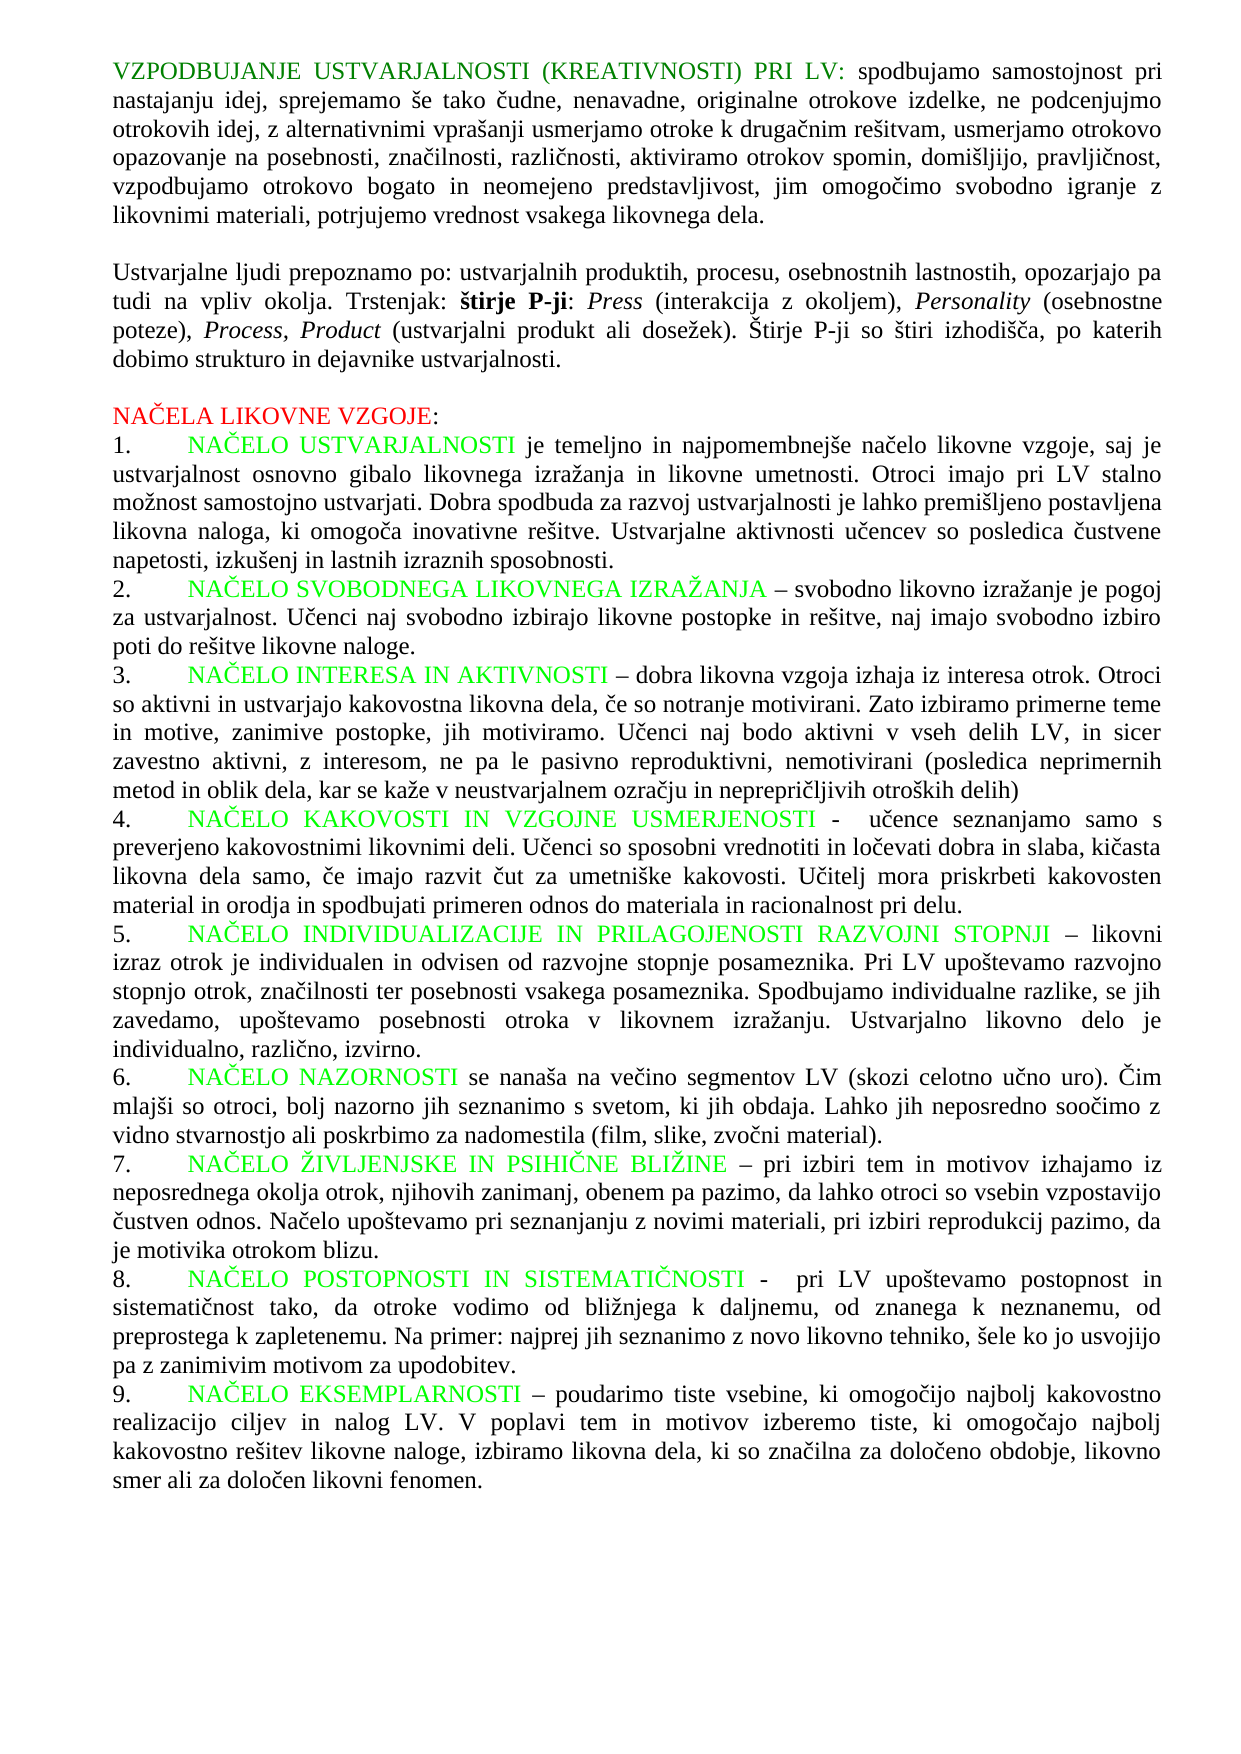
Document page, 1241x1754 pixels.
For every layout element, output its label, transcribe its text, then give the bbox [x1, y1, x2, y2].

text VZPODBUJANJE USTVARJALNOSTI (KREATIVNOSTI) PRI LV: spodbujamo samostojnost pri nastajanju idej, sprejemamo še tako čudne, nenavadne, originalne otrokove izdelke, ne podcenjujmo otrokovih idej, z alternativnimi vprašanji usmerjamo otroke k drugačnim rešitvam, usmerjamo otrokovo opazovanje na posebnosti, značilnosti, različnosti, aktiviramo otrokov spomin, domišljijo, pravljičnost, vzpodbujamo otrokovo bogato in neomejeno predstavljivost, jim omogočimo svobodno igranje z likovnimi materiali, potrjujemo vrednost vsakega likovnega dela. [112, 56, 1162, 229]
list NAČELO ŽIVLJENJSKE IN PSIHIČNE BLIŽINE – pri izbiri tem in motivov izhajamo iz neposrednega okolja otrok, njihovih zanimanj, obenem pa pazimo, da lahko otroci so vsebin vzpostavijo čustven odnos. Načelo upoštevamo pri seznanjanju z novimi materiali, pri izbiri reprodukcij pazimo, da je motivika otrokom blizu. [112, 1149, 1162, 1264]
list NAČELO USTVARJALNOSTI je temeljno in najpomembnejše načelo likovne vzgoje, saj je ustvarjalnost osnovno gibalo likovnega izražanja in likovne umetnosti. Otroci imajo pri LV stalno možnost samostojno ustvarjati. Dobra spodbuda za razvoj ustvarjalnosti je lahko premišljeno postavljena likovna naloga, ki omogoča inovativne rešitve. Ustvarjalne aktivnosti učencev so posledica čustvene napetosti, izkušenj in lastnih izraznih sposobnosti. [112, 430, 1162, 574]
list NAČELO KAKOVOSTI IN VZGOJNE USMERJENOSTI - učence seznanjamo samo s preverjeno kakovostnimi likovnimi deli. Učenci so sposobni vrednotiti in ločevati dobra in slaba, kičasta likovna dela samo, če imajo razvit čut za umetniške kakovosti. Učitelj mora priskrbeti kakovosten material in orodja in spodbujati primeren odnos do materiala in racionalnost pri delu. [112, 804, 1162, 919]
text NAČELA LIKOVNE VZGOJE: [112, 401, 1162, 430]
list NAČELO SVOBODNEGA LIKOVNEGA IZRAŽANJA – svobodno likovno izražanje je pogoj za ustvarjalnost. Učenci naj svobodno izbirajo likovne postopke in rešitve, naj imajo svobodno izbiro poti do rešitve likovne naloge. [112, 574, 1162, 660]
list NAČELO INDIVIDUALIZACIJE IN PRILAGOJENOSTI RAZVOJNI STOPNJI – likovni izraz otrok je individualen in odvisen od razvojne stopnje posameznika. Pri LV upoštevamo razvojno stopnjo otrok, značilnosti ter posebnosti vsakega posameznika. Spodbujamo individualne razlike, se jih zavedamo, upoštevamo posebnosti otroka v likovnem izražanju. Ustvarjalno likovno delo je individualno, različno, izvirno. [112, 919, 1162, 1062]
list NAČELO POSTOPNOSTI IN SISTEMATIČNOSTI - pri LV upoštevamo postopnost in sistematičnost tako, da otroke vodimo od bližnjega k daljnemu, od znanega k neznanemu, od preprostega k zapletenemu. Na primer: najprej jih seznanimo z novo likovno tehniko, šele ko jo usvojijo pa z zanimivim motivom za upodobitev. [112, 1264, 1162, 1379]
text Ustvarjalne ljudi prepoznamo po: ustvarjalnih produktih, procesu, osebnostnih lastnostih, opozarjajo pa tudi na vpliv okolja. Trstenjak: štirje P-ji: Press (interakcija z okoljem), Personality (osebnostne poteze), Process, Product (ustvarjalni produkt ali dosežek). Štirje P-ji so štiri izhodišča, po katerih dobimo strukturo in dejavnike ustvarjalnosti. [112, 257, 1162, 372]
list NAČELO INTERESA IN AKTIVNOSTI – dobra likovna vzgoja izhaja iz interesa otrok. Otroci so aktivni in ustvarjajo kakovostna likovna dela, če so notranje motivirani. Zato izbiramo primerne teme in motive, zanimive postopke, jih motiviramo. Učenci naj bodo aktivni v vseh delih LV, in sicer zavestno aktivni, z interesom, ne pa le pasivno reproduktivni, nemotivirani (posledica neprimernih metod in oblik dela, kar se kaže v neustvarjalnem ozračju in neprepričljivih otroških delih) [112, 660, 1162, 804]
list NAČELO EKSEMPLARNOSTI – poudarimo tiste vsebine, ki omogočijo najbolj kakovostno realizacijo ciljev in nalog LV. V poplavi tem in motivov izberemo tiste, ki omogočajo najbolj kakovostno rešitev likovne naloge, izbiramo likovna dela, ki so značilna za določeno obdobje, likovno smer ali za določen likovni fenomen. [112, 1379, 1162, 1494]
list NAČELO NAZORNOSTI se nanaša na večino segmentov LV (skozi celotno učno uro). Čim mlajši so otroci, bolj nazorno jih seznanimo s svetom, ki jih obdaja. Lahko jih neposredno soočimo z vidno stvarnostjo ali poskrbimo za nadomestila (film, slike, zvočni material). [112, 1062, 1162, 1149]
